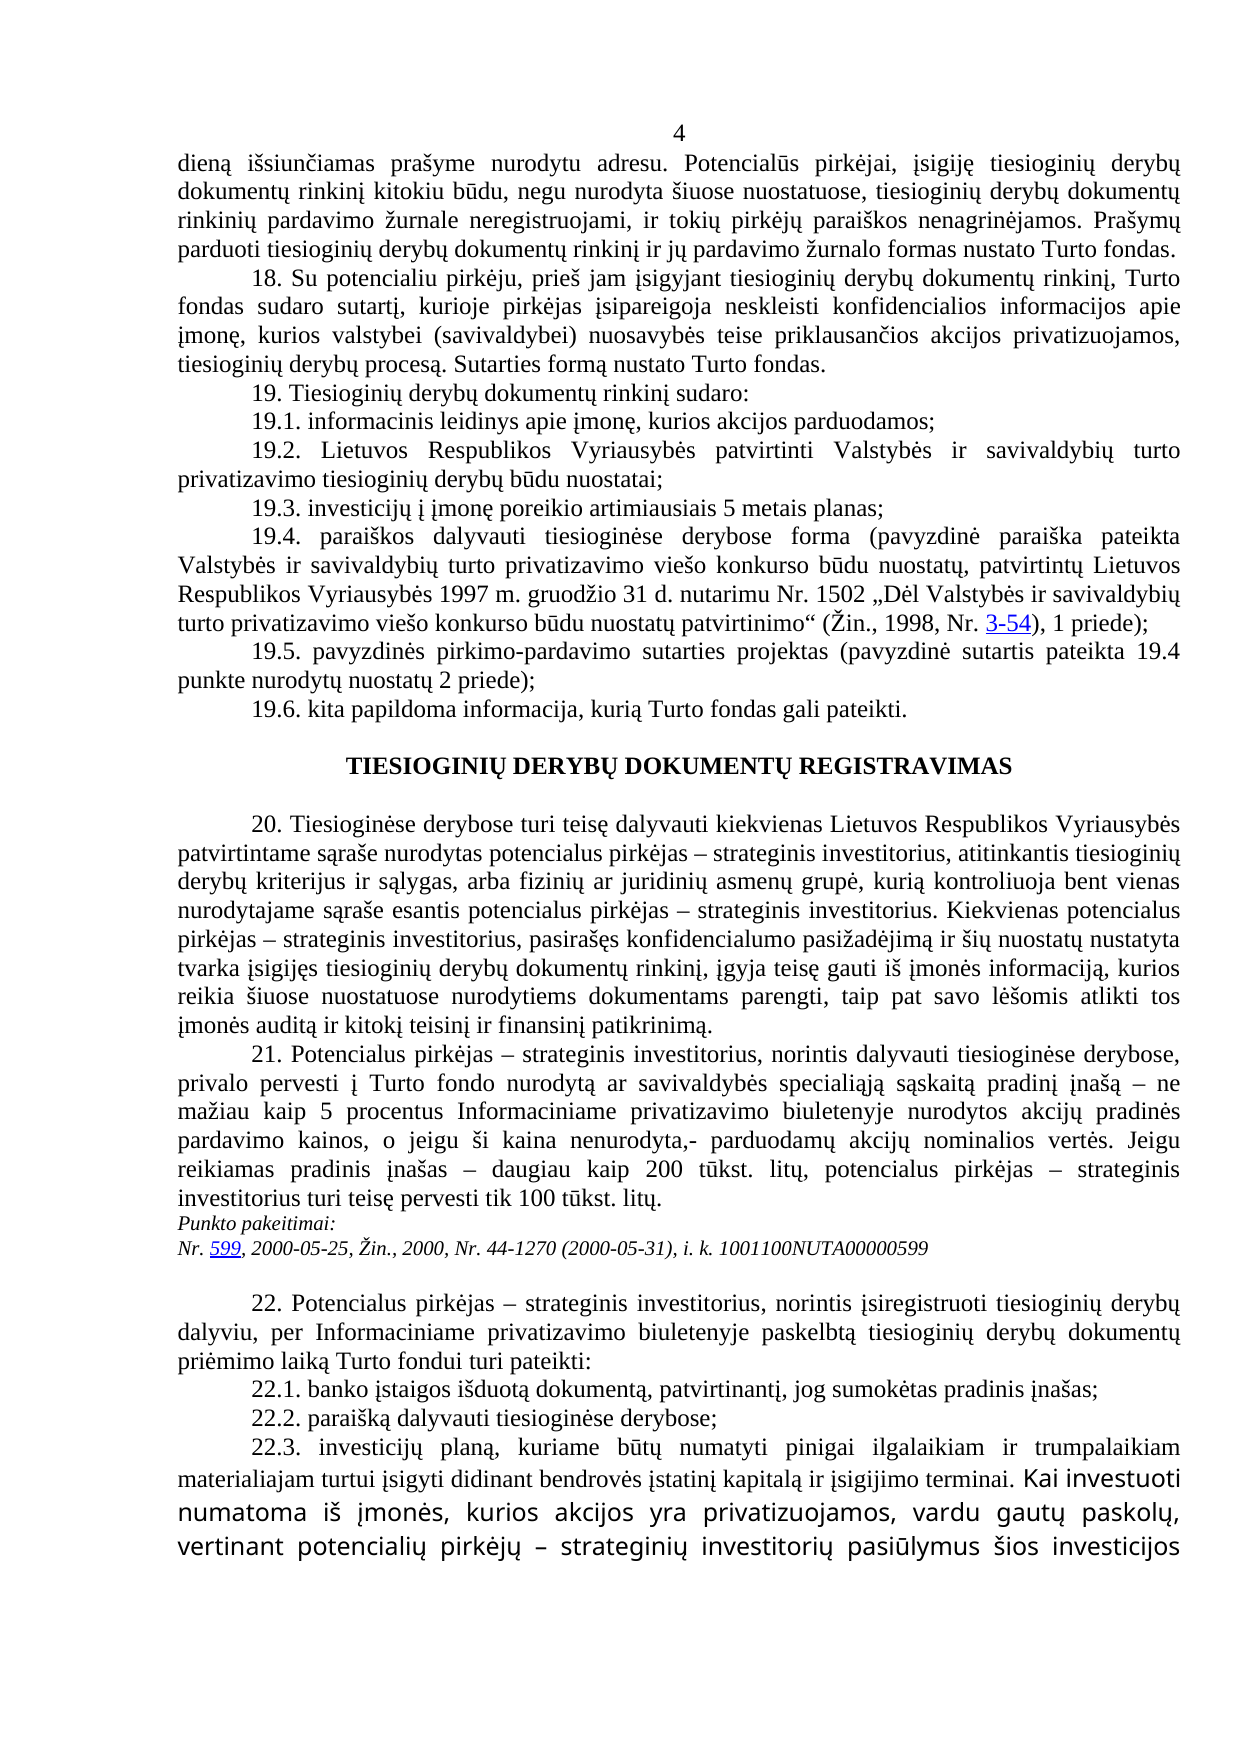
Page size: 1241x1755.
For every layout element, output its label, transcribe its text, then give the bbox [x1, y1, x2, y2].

text 19.4. paraiškos dalyvauti tiesioginėse derybose forma (pavyzdinė paraiška pateikta Valstybės ir savivaldybių turto privatizavimo viešo konkurso būdu nuostatų, patvirtintų Lietuvos Respublikos Vyriausybės 1997 m. gruodžio 31 d. nutarimu Nr. 1502 „Dėl Valstybės ir savivaldybių turto privatizavimo viešo konkurso būdu nuostatų patvirtinimo“ (Žin., 1998, Nr. 3-54), 1 priede); [177, 521, 1181, 636]
text 19.6. kita papildoma informacija, kurią Turto fondas gali pateikti. [177, 694, 1181, 723]
text 22.1. banko įstaigos išduotą dokumentą, patvirtinantį, jog sumokėtas pradinis įnašas; [177, 1374, 1181, 1403]
text 19.2. Lietuvos Respublikos Vyriausybės patvirtinti Valstybės ir savivaldybių turto privatizavimo tiesioginių derybų būdu nuostatai; [177, 435, 1181, 493]
text 19.1. informacinis leidinys apie įmonę, kurios akcijos parduodamos; [177, 406, 1181, 435]
text Tiesioginių derybų dokumentų registravimas [177, 751, 1181, 780]
text Nr. 599, 2000-05-25, Žin., 2000, Nr. 44-1270 (2000-05-31), i. k. 1001100NUTA00000599 [177, 1235, 1181, 1259]
text 21. Potencialus pirkėjas – strateginis investitorius, norintis dalyvauti tiesioginėse derybose, privalo pervesti į Turto fondo nurodytą ar savivaldybės specialiąją sąskaitą pradinį įnašą – ne mažiau kaip 5 procentus Informaciniame privatizavimo biuletenyje nurodytos akcijų pradinės pardavimo kainos, o jeigu ši kaina nenurodyta,- parduodamų akcijų nominalios vertės. Jeigu reikiamas pradinis įnašas – daugiau kaip 200 tūkst. litų, potencialus pirkėjas – strateginis investitorius turi teisę pervesti tik 100 tūkst. litų. [177, 1039, 1181, 1211]
text 18. Su potencialiu pirkėju, prieš jam įsigyjant tiesioginių derybų dokumentų rinkinį, Turto fondas sudaro sutartį, kurioje pirkėjas įsipareigoja neskleisti konfidencialios informacijos apie įmonę, kurios valstybei (savivaldybei) nuosavybės teise priklausančios akcijos privatizuojamos, tiesioginių derybų procesą. Sutarties formą nustato Turto fondas. [177, 263, 1181, 378]
text Punkto pakeitimai: [177, 1211, 1181, 1235]
text 22. Potencialus pirkėjas – strateginis investitorius, norintis įsiregistruoti tiesioginių derybų dalyviu, per Informaciniame privatizavimo biuletenyje paskelbtą tiesioginių derybų dokumentų priėmimo laiką Turto fondui turi pateikti: [177, 1288, 1181, 1374]
text dieną išsiunčiamas prašyme nurodytu adresu. Potencialūs pirkėjai, įsigiję tiesioginių derybų dokumentų rinkinį kitokiu būdu, negu nurodyta šiuose nuostatuose, tiesioginių derybų dokumentų rinkinių pardavimo žurnale neregistruojami, ir tokių pirkėjų paraiškos nenagrinėjamos. Prašymų parduoti tiesioginių derybų dokumentų rinkinį ir jų pardavimo žurnalo formas nustato Turto fondas. [177, 148, 1181, 263]
text 22.2. paraišką dalyvauti tiesioginėse derybose; [177, 1403, 1181, 1432]
text 22.3. investicijų planą, kuriame būtų numatyti pinigai ilgalaikiam ir trumpalaikiam materialiajam turtui įsigyti didinant bendrovės įstatinį kapitalą ir įsigijimo terminai. Kai investuoti numatoma iš įmonės, kurios akcijos yra privatizuojamos, vardu gautų paskolų, vertinant potencialių pirkėjų – strateginių investitorių pasiūlymus šios investicijos [177, 1432, 1181, 1563]
text 20. Tiesioginėse derybose turi teisę dalyvauti kiekvienas Lietuvos Respublikos Vyriausybės patvirtintame sąraše nurodytas potencialus pirkėjas – strateginis investitorius, atitinkantis tiesioginių derybų kriterijus ir sąlygas, arba fizinių ar juridinių asmenų grupė, kurią kontroliuoja bent vienas nurodytajame sąraše esantis potencialus pirkėjas – strateginis investitorius. Kiekvienas potencialus pirkėjas – strateginis investitorius, pasirašęs konfidencialumo pasižadėjimą ir šių nuostatų nustatyta tvarka įsigijęs tiesioginių derybų dokumentų rinkinį, įgyja teisę gauti iš įmonės informaciją, kurios reikia šiuose nuostatuose nurodytiems dokumentams parengti, taip pat savo lėšomis atlikti tos įmonės auditą ir kitokį teisinį ir finansinį patikrinimą. [177, 809, 1181, 1039]
text 19.3. investicijų į įmonę poreikio artimiausiais 5 metais planas; [177, 493, 1181, 521]
text 19.5. pavyzdinės pirkimo-pardavimo sutarties projektas (pavyzdinė sutartis pateikta 19.4 punkte nurodytų nuostatų 2 priede); [177, 636, 1181, 694]
text 19. Tiesioginių derybų dokumentų rinkinį sudaro: [177, 378, 1181, 406]
